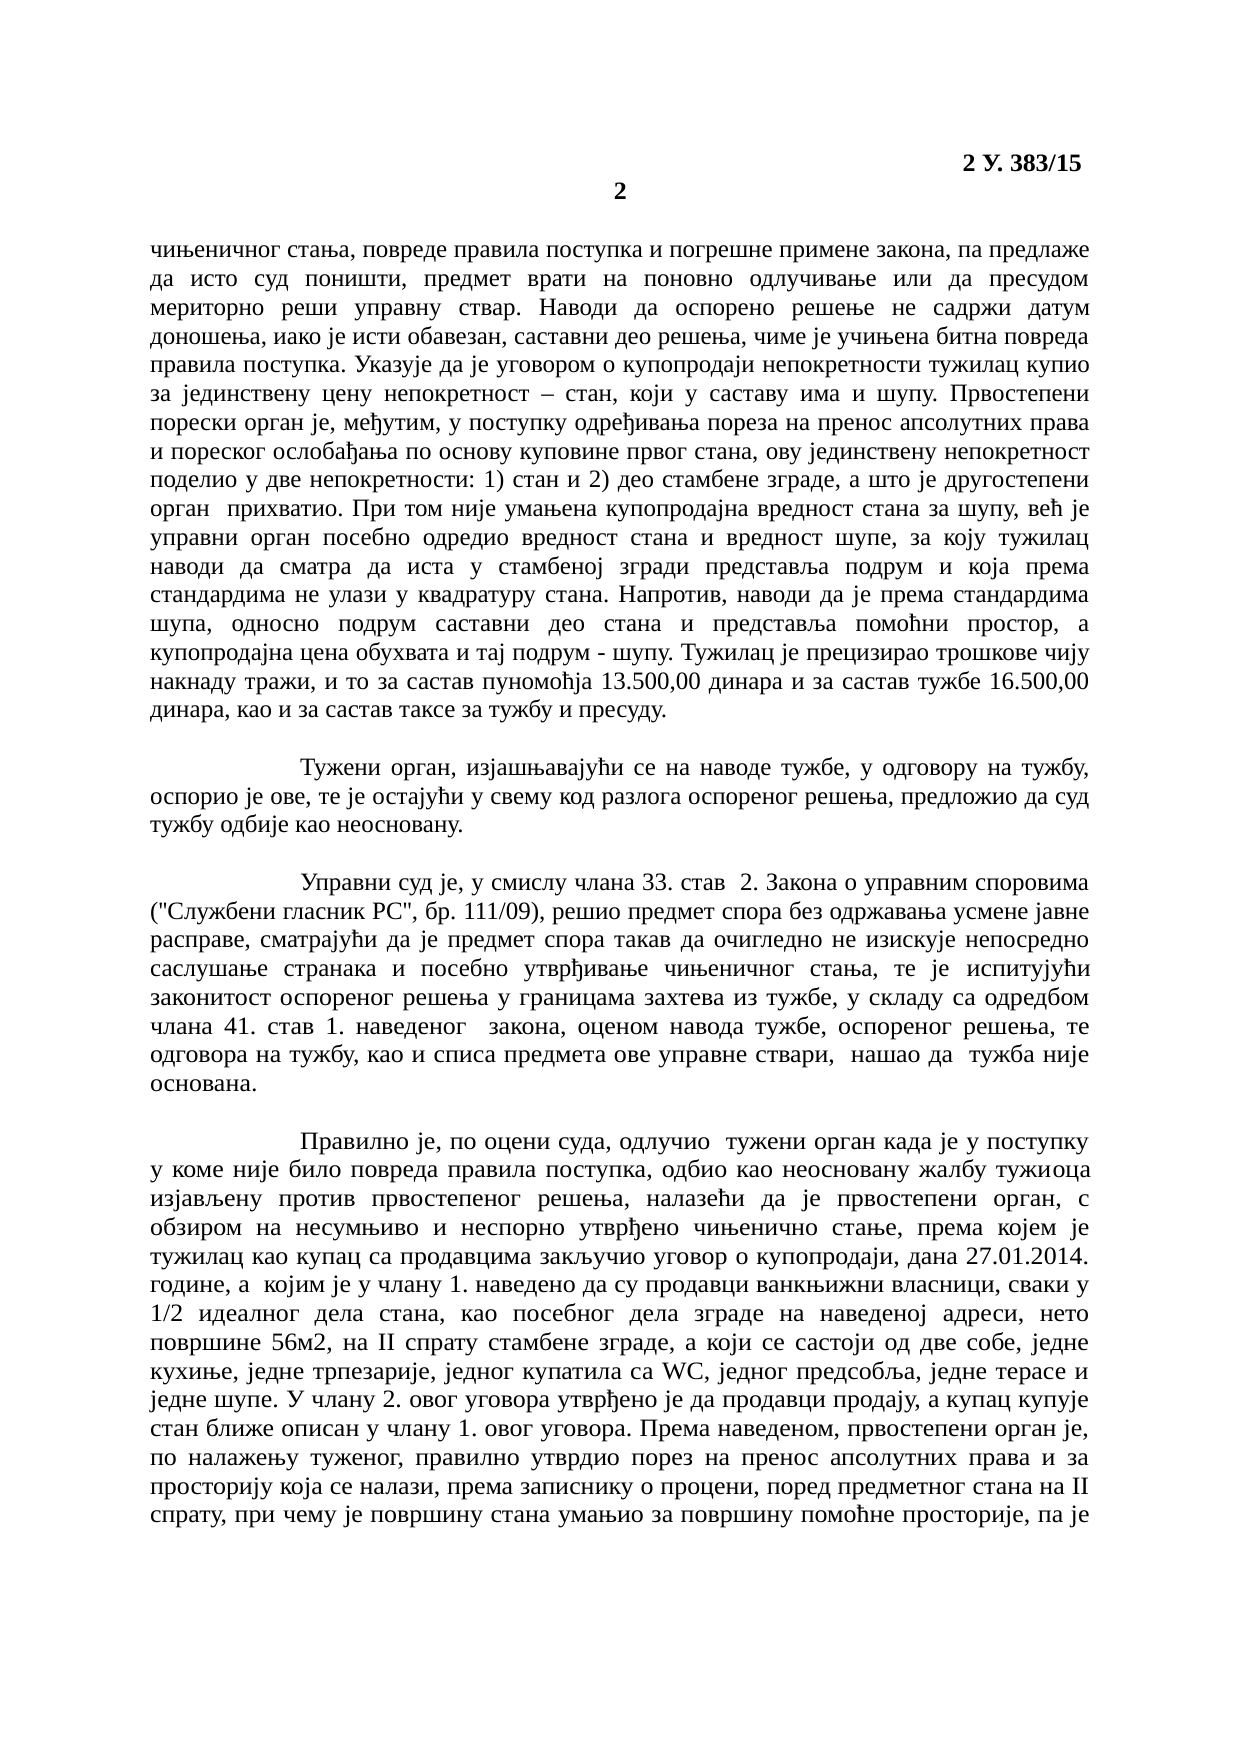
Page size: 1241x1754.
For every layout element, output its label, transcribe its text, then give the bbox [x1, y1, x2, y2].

text чињеничног стања, повреде правила поступка и погрешне примене закона, па предлаже да исто суд поништи, предмет врати на поновно одлучивање или да пресудом мериторно реши управну ствар. Наводи да оспорено решење не садржи датум доношења, иако је исти обавезан, саставни део решења, чиме је учињена битна повреда правила поступка. Указује да је уговором о купопродаји непокретности тужилац купио за јединствену цену непокретност – стан, који у саставу има и шупу. Првостепени порески орган је, међутим, у поступку одређивања пореза на пренос апсолутних права и пореског ослобађања по основу куповине првог стана, ову јединствену непокретност поделио у две непокретности: 1) стан и 2) део стамбене зграде, а што је другостепени орган прихватио. При том није умањена купопродајна вредност стана за шупу, већ је управни орган посебно одредио вредност стана и вредност шупе, за коју тужилац наводи да сматра да иста у стамбеној згради представља подрум и која према стандардима не улази у квадратуру стана. Напротив, наводи да је према стандардима шупа, односно подрум саставни део стана и представља помоћни простор, а купопродајна цена обухвата и тај подрум - шупу. Тужилац је прецизирао трошкове чију накнаду тражи, и то за састав пуномоћја 13.500,00 динара и за састав тужбе 16.500,00 динара, као и за састав таксе за тужбу и пресуду. [150, 234, 1091, 723]
text Тужени орган, изјашњавајући се на наводе тужбе, у одговору на тужбу, оспорио је ове, те је остајући у свему код разлога оспореног решења, предложио да суд тужбу одбије као неосновану. [150, 752, 1091, 838]
text Управни суд је, у смислу члана 33. став 2. Закона о управним споровима (''Службени гласник РС'', бр. 111/09), решио предмет спора без одржавања усмене јавне расправе, сматрајући да је предмет спора такав да очигледно не изискује непосредно саслушање странака и посебно утврђивање чињеничног стања, те је испитујући законитост оспореног решења у границама захтева из тужбе, у складу са одредбом члана 41. став 1. наведеног закона, оценом навода тужбе, оспореног решења, те одговора на тужбу, као и списа предмета ове управне ствари, нашао да тужба није основана. [150, 867, 1091, 1097]
text Правилно је, по оцени суда, одлучио тужени орган када је у поступку у коме није било повреда правила поступка, одбио као неосновану жалбу тужиоца изјављену против првостепеног решења, налазећи да је првостепени орган, с обзиром на несумњиво и неспорно утврђено чињенично стање, према којем је тужилац као купац са продавцима закључио уговор о купопродаји, дана 27.01.2014. године, а којим је у члану 1. наведено да су продавци ванкњижни власници, сваки у 1/2 идеалног дела стана, као посебног дела зграде на наведеној адреси, нето површине 56м2, на II спрату стамбене зграде, а који се састоји од две собе, једне кухиње, једне трпезарије, једног купатила са WC, једног предсобља, једне терасе и једне шупе. У члану 2. овог уговора утврђено је да продавци продају, а купац купује стан ближе описан у члану 1. овог уговора. Према наведеном, првостепени орган је, по налажењу туженог, правилно утврдио порез на пренос апсолутних права и за просторију која се налази, према записнику о процени, поред предметног стана на II спрату, при чему је површину стана умањио за површину помоћне просторије, па је [150, 1126, 1091, 1528]
